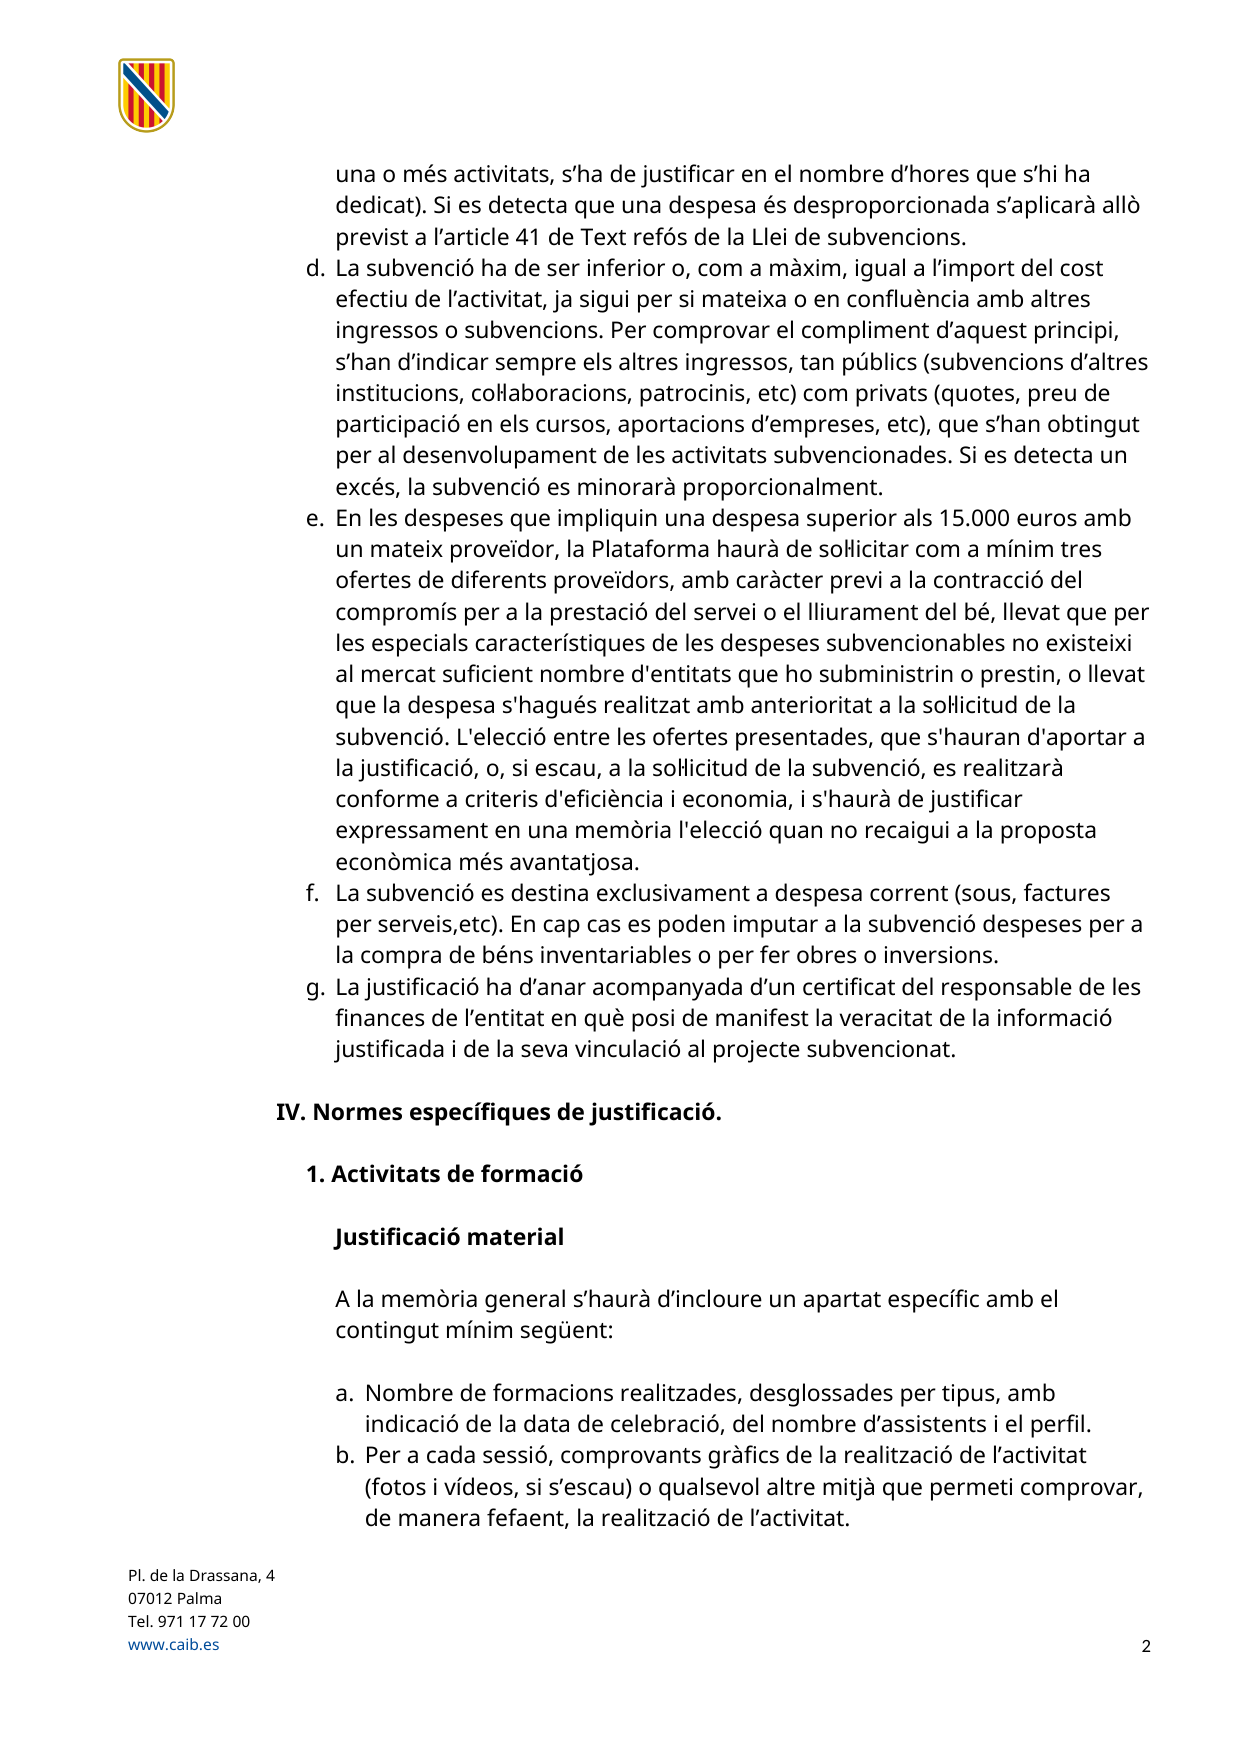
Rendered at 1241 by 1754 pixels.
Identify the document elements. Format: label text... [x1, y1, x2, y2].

list Per a cada sessió, comprovants gràfics de la realització de l’activitat (fotos i vídeos, si s’escau) o qualsevol altre mitjà que permeti comprovar, de manera fefaent, la realització de l’activitat. [335, 1439, 1152, 1533]
list una o més activitats, s’ha de justificar en el nombre d’hores que s’hi ha dedicat). Si es detecta que una despesa és desproporcionada s’aplicarà allò previst a l’article 41 de Text refós de la Llei de subvencions. [306, 158, 1152, 252]
list La justificació ha d’anar acompanyada d’un certificat del responsable de les finances de l’entitat en què posi de manifest la veracitat de la informació justificada i de la seva vinculació al projecte subvencionat. [306, 970, 1152, 1064]
picture [100, 30, 193, 161]
list La subvenció es destina exclusivament a despesa corrent (sous, factures per serveis,etc). En cap cas es poden imputar a la subvenció despeses per a la compra de béns inventariables o per fer obres o inversions. [306, 877, 1152, 970]
list En les despeses que impliquin una despesa superior als 15.000 euros amb un mateix proveïdor, la Plataforma haurà de sol·licitar com a mínim tres ofertes de diferents proveïdors, amb caràcter previ a la contracció del compromís per a la prestació del servei o el lliurament del bé, llevat que per les especials característiques de les despeses subvencionables no existeixi al mercat suficient nombre d'entitats que ho subministrin o prestin, o llevat que la despesa s'hagués realitzat amb anterioritat a la sol·licitud de la subvenció. L'elecció entre les ofertes presentades, que s'hauran d'aportar a la justificació, o, si escau, a la sol·licitud de la subvenció, es realitzarà conforme a criteris d'eficiència i economia, i s'haurà de justificar expressament en una memòria l'elecció quan no recaigui a la proposta econòmica més avantatjosa. [306, 502, 1152, 877]
list Nombre de formacions realitzades, desglossades per tipus, amb indicació de la data de celebració, del nombre d’assistents i el perfil. [335, 1377, 1152, 1439]
list 1. Activitats de formació [306, 1158, 1152, 1189]
list La subvenció ha de ser inferior o, com a màxim, igual a l’import del cost efectiu de l’activitat, ja sigui per si mateixa o en confluència amb altres ingressos o subvencions. Per comprovar el compliment d’aquest principi, s’han d’indicar sempre els altres ingressos, tan públics (subvencions d’altres institucions, col·laboracions, patrocinis, etc) com privats (quotes, preu de participació en els cursos, aportacions d’empreses, etc), que s’han obtingut per al desenvolupament de les activitats subvencionades. Si es detecta un excés, la subvenció es minorarà proporcionalment. [306, 252, 1152, 502]
list Justificació material [335, 1220, 1152, 1252]
list A la memòria general s’haurà d’incloure un apartat específic amb el contingut mínim següent: [335, 1283, 1152, 1345]
list IV. Normes específiques de justificació. [276, 1095, 1152, 1127]
